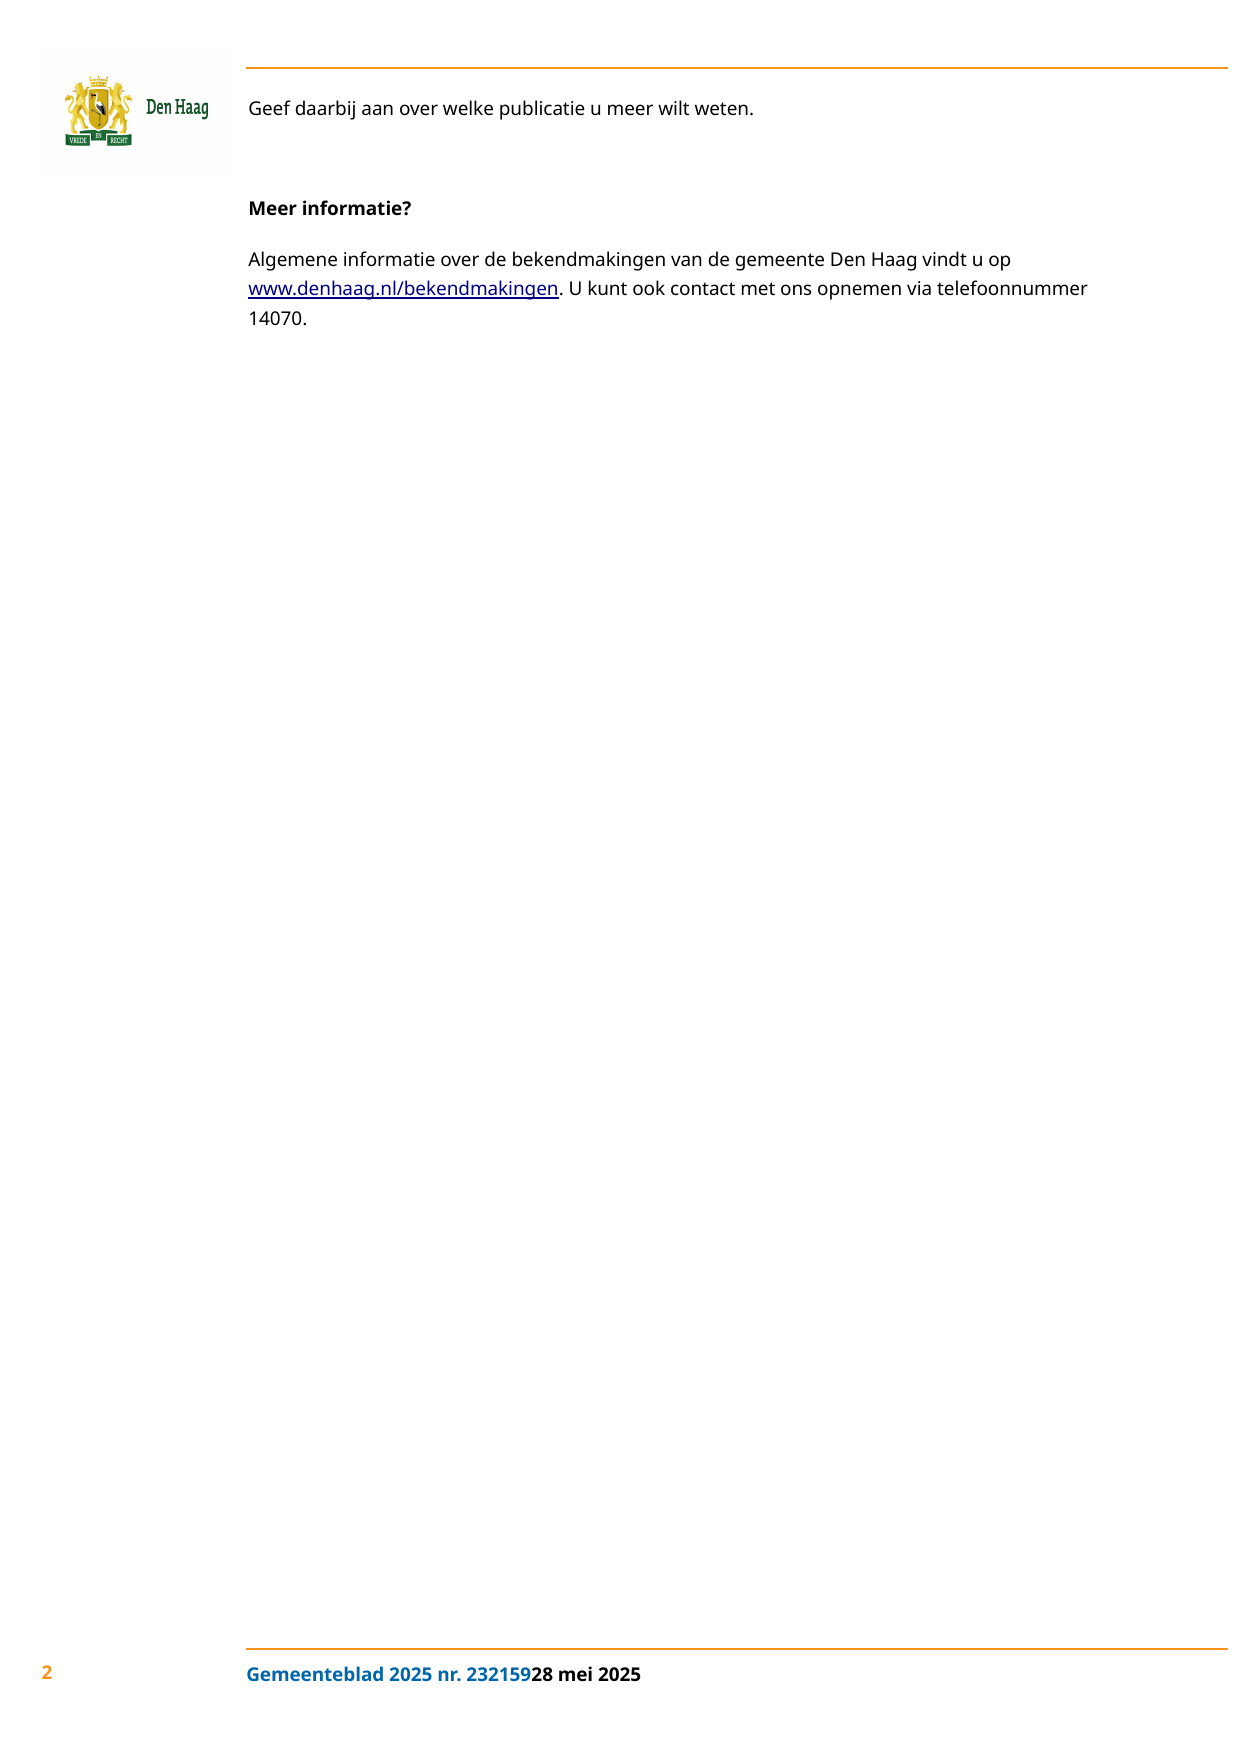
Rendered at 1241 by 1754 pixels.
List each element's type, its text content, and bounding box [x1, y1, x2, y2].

text Geef daarbij aan over welke publicatie u meer wilt weten. [248, 95, 1152, 121]
text Meer informatie? [248, 196, 1152, 221]
text Algemene informatie over de bekendmakingen van de gemeente Den Haag vindt u op www.denhaag.nl/bekendmakingen. U kunt ook contact met ons opnemen via telefoonnummer 14070. [248, 246, 1152, 331]
picture [41, 47, 231, 172]
